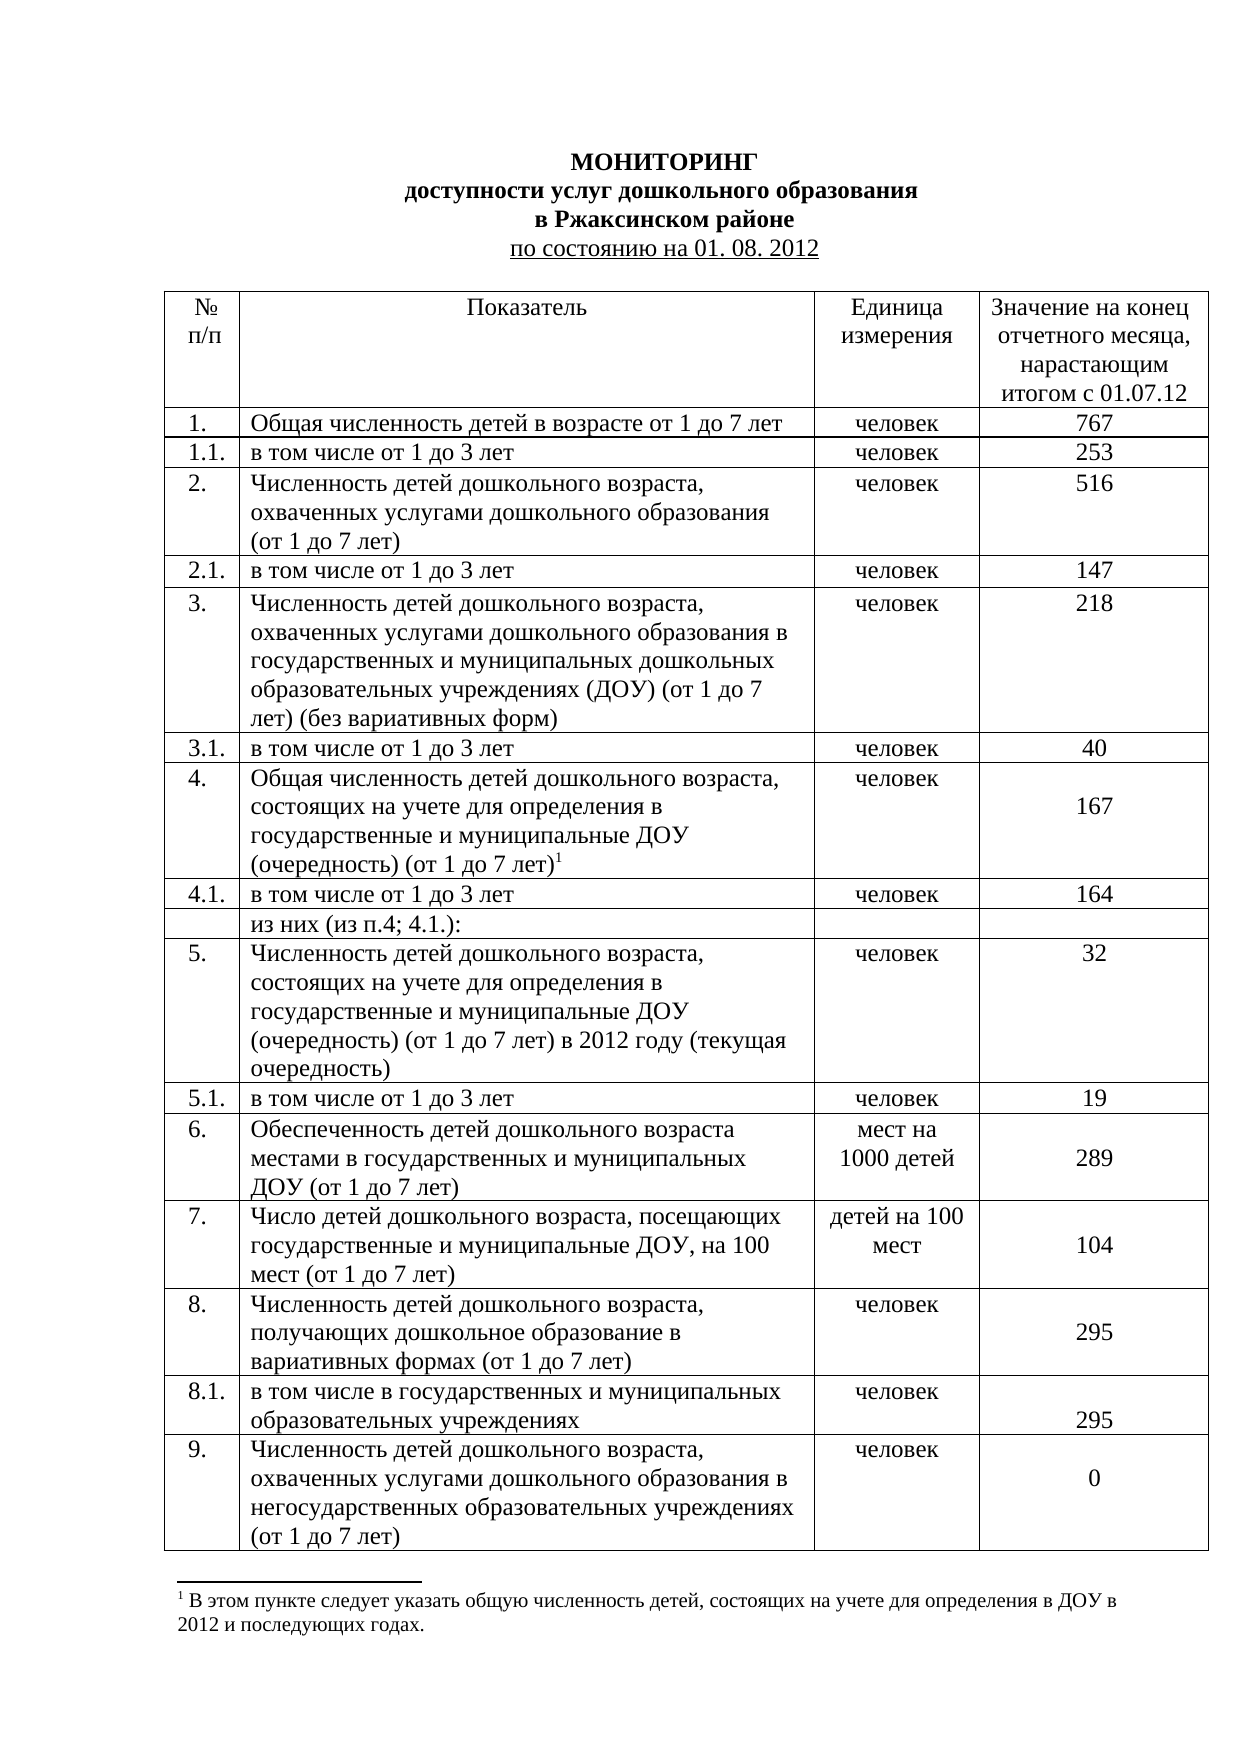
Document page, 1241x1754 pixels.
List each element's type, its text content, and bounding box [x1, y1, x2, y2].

table_cell 5. [165, 939, 239, 1082]
text доступности услуг дошкольного образования [177, 176, 1152, 204]
table_cell в том числе от 1 до 3 лет [240, 1083, 814, 1113]
table_cell Численность детей дошкольного возраста, охваченных услугами дошкольного образования в государственных и муниципальных дошкольных образовательных учреждениях (ДОУ) (от 1 до 7 лет) (без вариативных форм) [240, 588, 814, 732]
table_cell 2.1. [165, 556, 239, 587]
table_cell 19 [980, 1083, 1208, 1113]
text МОНИТОРИНГ [177, 147, 1152, 176]
table_cell 295 [980, 1376, 1208, 1433]
table_cell Численность детей дошкольного возраста, состоящих на учете для определения в государственные и муниципальные ДОУ (очередность) (от 1 до 7 лет) в 2012 году (текущая очередность) [240, 939, 814, 1082]
table_cell детей на 100 мест [815, 1201, 979, 1288]
table_cell человек [815, 438, 979, 467]
table_cell 164 [980, 879, 1208, 908]
table_cell в том числе от 1 до 3 лет [240, 733, 814, 762]
table_cell Численность детей дошкольного возраста, охваченных услугами дошкольного образования (от 1 до 7 лет) [240, 468, 814, 554]
table_cell 32 [980, 939, 1208, 1082]
text по состоянию на 01. 08. 2012 [177, 233, 1152, 262]
table_cell в том числе от 1 до 3 лет [240, 556, 814, 587]
table_cell Число детей дошкольного возраста, посещающих государственные и муниципальные ДОУ, на 100 мест (от 1 до 7 лет) [240, 1201, 814, 1288]
table_cell из них (из п.4; 4.1.): [240, 909, 814, 937]
table_header Показатель [240, 292, 814, 407]
table_cell 289 [980, 1114, 1208, 1200]
table_cell 295 [980, 1289, 1208, 1375]
table_cell в том числе в государственных и муниципальных образовательных учреждениях [240, 1376, 814, 1433]
table_cell человек [815, 879, 979, 908]
table_header Значение на конец отчетного месяца, нарастающим итогом с 01.07.12 [980, 292, 1208, 407]
table_cell человек [815, 408, 979, 436]
text в Ржаксинском районе [177, 204, 1152, 233]
table_cell человек [815, 468, 979, 554]
table_cell 167 [980, 763, 1208, 878]
table_cell человек [815, 733, 979, 762]
table_cell 218 [980, 588, 1208, 732]
table_cell 8. [165, 1289, 239, 1375]
table_cell Обеспеченность детей дошкольного возраста местами в государственных и муниципальных ДОУ (от 1 до 7 лет) [240, 1114, 814, 1200]
table_cell Общая численность детей дошкольного возраста, состоящих на учете для определения в государственные и муниципальные ДОУ (очередность) (от 1 до 7 лет) [240, 763, 814, 878]
table_cell 147 [980, 556, 1208, 587]
table_cell в том числе от 1 до 3 лет [240, 879, 814, 908]
table_cell 4.1. [165, 879, 239, 908]
table_cell 3.1. [165, 733, 239, 762]
table_cell человек [815, 1289, 979, 1375]
table_cell человек [815, 763, 979, 878]
table_header Единица измерения [815, 292, 979, 407]
table_cell человек [815, 588, 979, 732]
table_cell человек [815, 1376, 979, 1433]
table_cell человек [815, 1083, 979, 1113]
table_cell Общая численность детей в возрасте от 1 до 7 лет [240, 408, 814, 436]
table_cell 767 [980, 408, 1208, 436]
table_cell 516 [980, 468, 1208, 554]
table_cell 253 [980, 438, 1208, 467]
table_cell [165, 909, 239, 937]
table_cell 8.1. [165, 1376, 239, 1433]
table_cell человек [815, 939, 979, 1082]
table_cell мест на 1000 детей [815, 1114, 979, 1200]
table_cell человек [815, 1435, 979, 1549]
table_cell 7. [165, 1201, 239, 1288]
table_cell 9. [165, 1435, 239, 1549]
table_cell 5.1. [165, 1083, 239, 1113]
table_cell 6. [165, 1114, 239, 1200]
table_cell 3. [165, 588, 239, 732]
table_cell [815, 909, 979, 937]
table_header № п/п [165, 292, 239, 407]
table_cell человек [815, 556, 979, 587]
table_cell в том числе от 1 до 3 лет [240, 438, 814, 467]
table_cell 2. [165, 468, 239, 554]
table_cell 104 [980, 1201, 1208, 1288]
table_cell Численность детей дошкольного возраста, охваченных услугами дошкольного образования в негосударственных образовательных учреждениях (от 1 до 7 лет) [240, 1435, 814, 1549]
table_cell 1. [165, 408, 239, 436]
table_cell 1.1. [165, 438, 239, 467]
table_cell 40 [980, 733, 1208, 762]
table_cell 4. [165, 763, 239, 878]
table_cell [980, 909, 1208, 937]
table_cell Численность детей дошкольного возраста, получающих дошкольное образование в вариативных формах (от 1 до 7 лет) [240, 1289, 814, 1375]
table_cell 0 [980, 1435, 1208, 1549]
